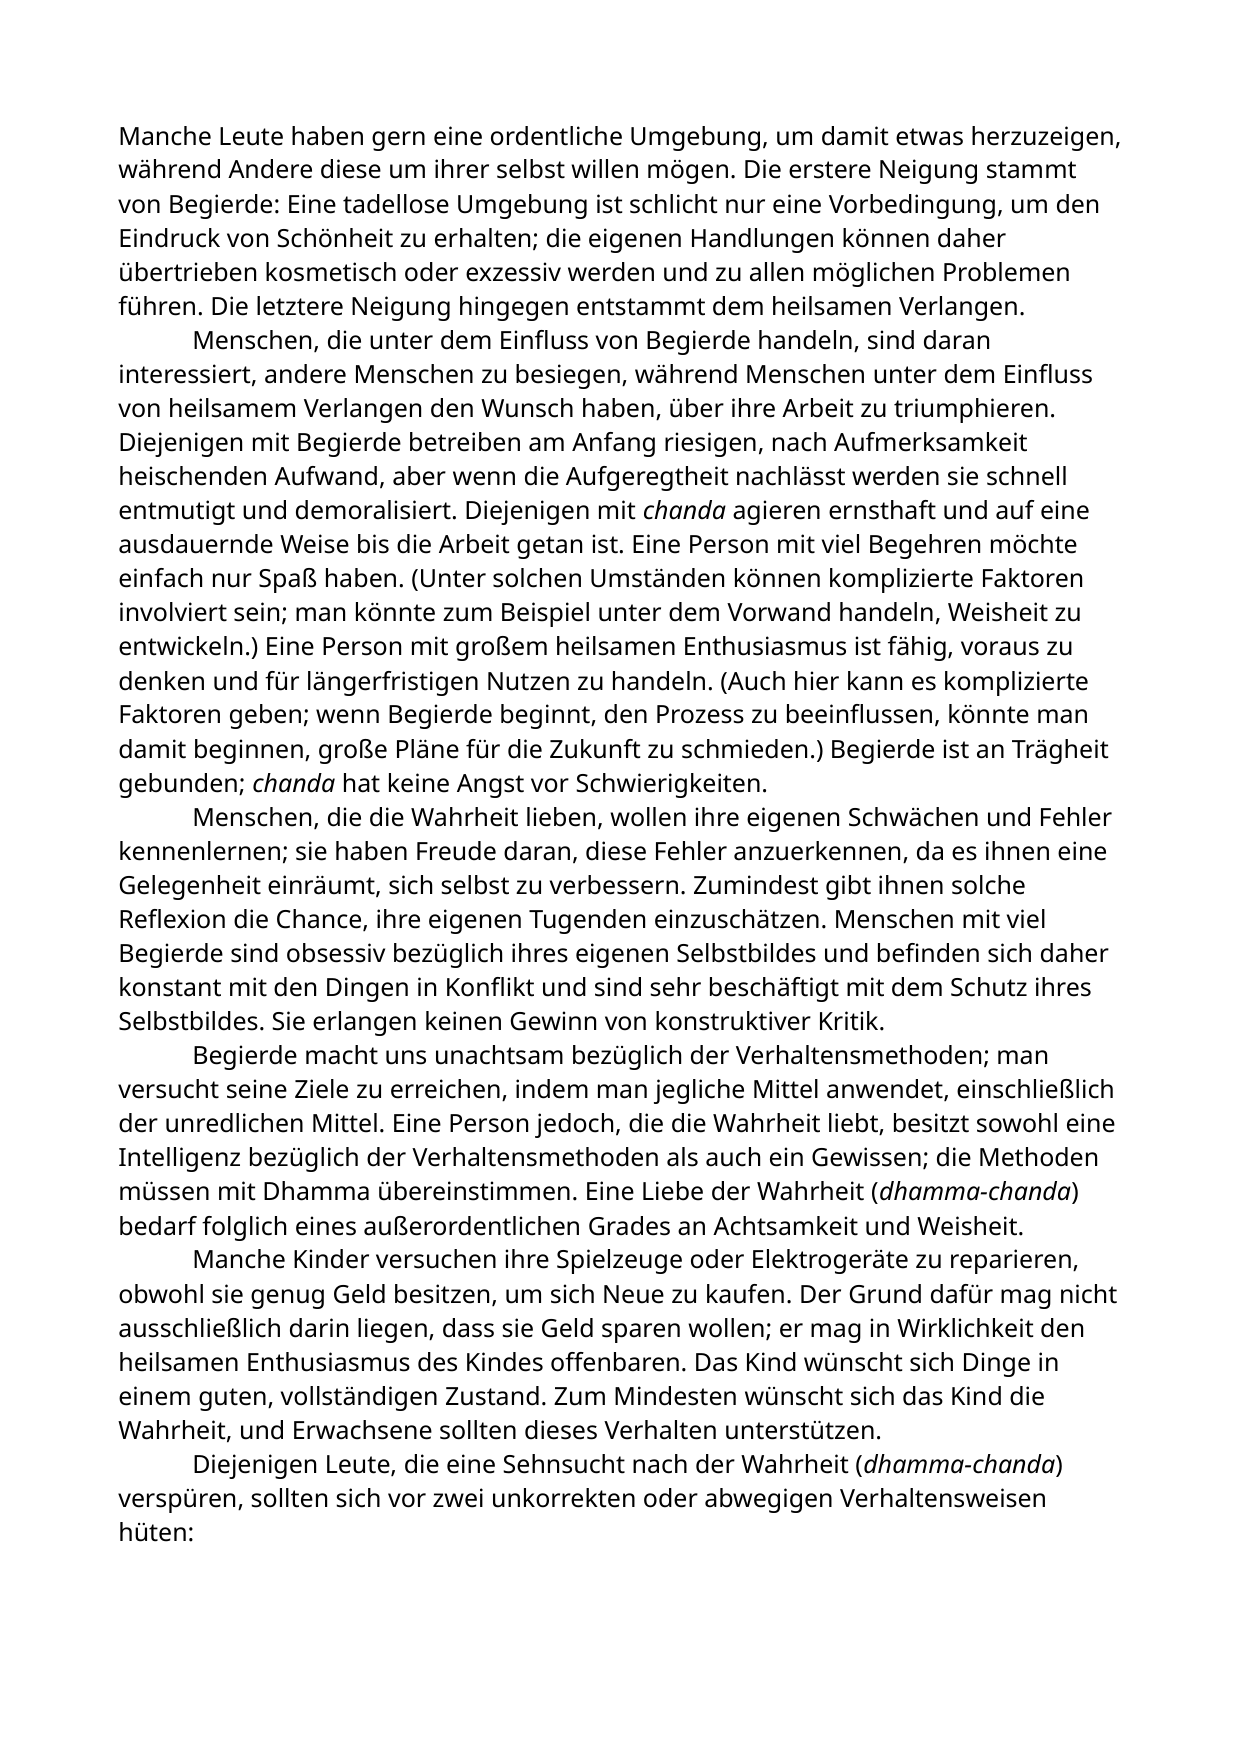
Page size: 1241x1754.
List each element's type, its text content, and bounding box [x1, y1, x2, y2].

text Manche Kinder versuchen ihre Spielzeuge oder Elektrogeräte zu reparieren, obwohl sie genug Geld besitzen, um sich Neue zu kaufen. Der Grund dafür mag nicht ausschließlich darin liegen, dass sie Geld sparen wollen; er mag in Wirklichkeit den heilsamen Enthusiasmus des Kindes offenbaren. Das Kind wünscht sich Dinge in einem guten, vollständigen Zustand. Zum Mindesten wünscht sich das Kind die Wahrheit, und Erwachsene sollten dieses Verhalten unterstützen. [118, 1242, 1122, 1447]
text Menschen, die unter dem Einfluss von Begierde handeln, sind daran interessiert, andere Menschen zu besiegen, während Menschen unter dem Einfluss von heilsamem Verlangen den Wunsch haben, über ihre Arbeit zu triumphieren. Diejenigen mit Begierde betreiben am Anfang riesigen, nach Aufmerksamkeit heischenden Aufwand, aber wenn die Aufgeregtheit nachlässt werden sie schnell entmutigt und demoralisiert. Diejenigen mit chanda agieren ernsthaft und auf eine ausdauernde Weise bis die Arbeit getan ist. Eine Person mit viel Begehren möchte einfach nur Spaß haben. (Unter solchen Umständen können komplizierte Faktoren involviert sein; man könnte zum Beispiel unter dem Vorwand handeln, Weisheit zu entwickeln.) Eine Person mit großem heilsamen Enthusiasmus ist fähig, voraus zu denken und für längerfristigen Nutzen zu handeln. (Auch hier kann es komplizierte Faktoren geben; wenn Begierde beginnt, den Prozess zu beeinflussen, könnte man damit beginnen, große Pläne für die Zukunft zu schmieden.) Begierde ist an Trägheit gebunden; chanda hat keine Angst vor Schwierigkeiten. [118, 322, 1122, 799]
text Menschen, die die Wahrheit lieben, wollen ihre eigenen Schwächen und Fehler kennenlernen; sie haben Freude daran, diese Fehler anzuerkennen, da es ihnen eine Gelegenheit einräumt, sich selbst zu verbessern. Zumindest gibt ihnen solche Reflexion die Chance, ihre eigenen Tugenden einzuschätzen. Menschen mit viel Begierde sind obsessiv bezüglich ihres eigenen Selbstbildes und befinden sich daher konstant mit den Dingen in Konflikt und sind sehr beschäftigt mit dem Schutz ihres Selbstbildes. Sie erlangen keinen Gewinn von konstruktiver Kritik. [118, 799, 1122, 1038]
text Begierde macht uns unachtsam bezüglich der Verhaltensmethoden; man versucht seine Ziele zu erreichen, indem man jegliche Mittel anwendet, einschließlich der unredlichen Mittel. Eine Person jedoch, die die Wahrheit liebt, besitzt sowohl eine Intelligenz bezüglich der Verhaltensmethoden als auch ein Gewissen; die Methoden müssen mit Dhamma übereinstimmen. Eine Liebe der Wahrheit (dhamma-chanda) bedarf folglich eines außerordentlichen Grades an Achtsamkeit und Weisheit. [118, 1038, 1122, 1242]
text Manche Leute haben gern eine ordentliche Umgebung, um damit etwas herzuzeigen, während Andere diese um ihrer selbst willen mögen. Die erstere Neigung stammt von Begierde: Eine tadellose Umgebung ist schlicht nur eine Vorbedingung, um den Eindruck von Schönheit zu erhalten; die eigenen Handlungen können daher übertrieben kosmetisch oder exzessiv werden und zu allen möglichen Problemen führen. Die letztere Neigung hingegen entstammt dem heilsamen Verlangen. [118, 118, 1122, 322]
text Diejenigen Leute, die eine Sehnsucht nach der Wahrheit (dhamma-chanda) verspüren, sollten sich vor zwei unkorrekten oder abwegigen Verhaltensweisen hüten: [118, 1447, 1122, 1549]
